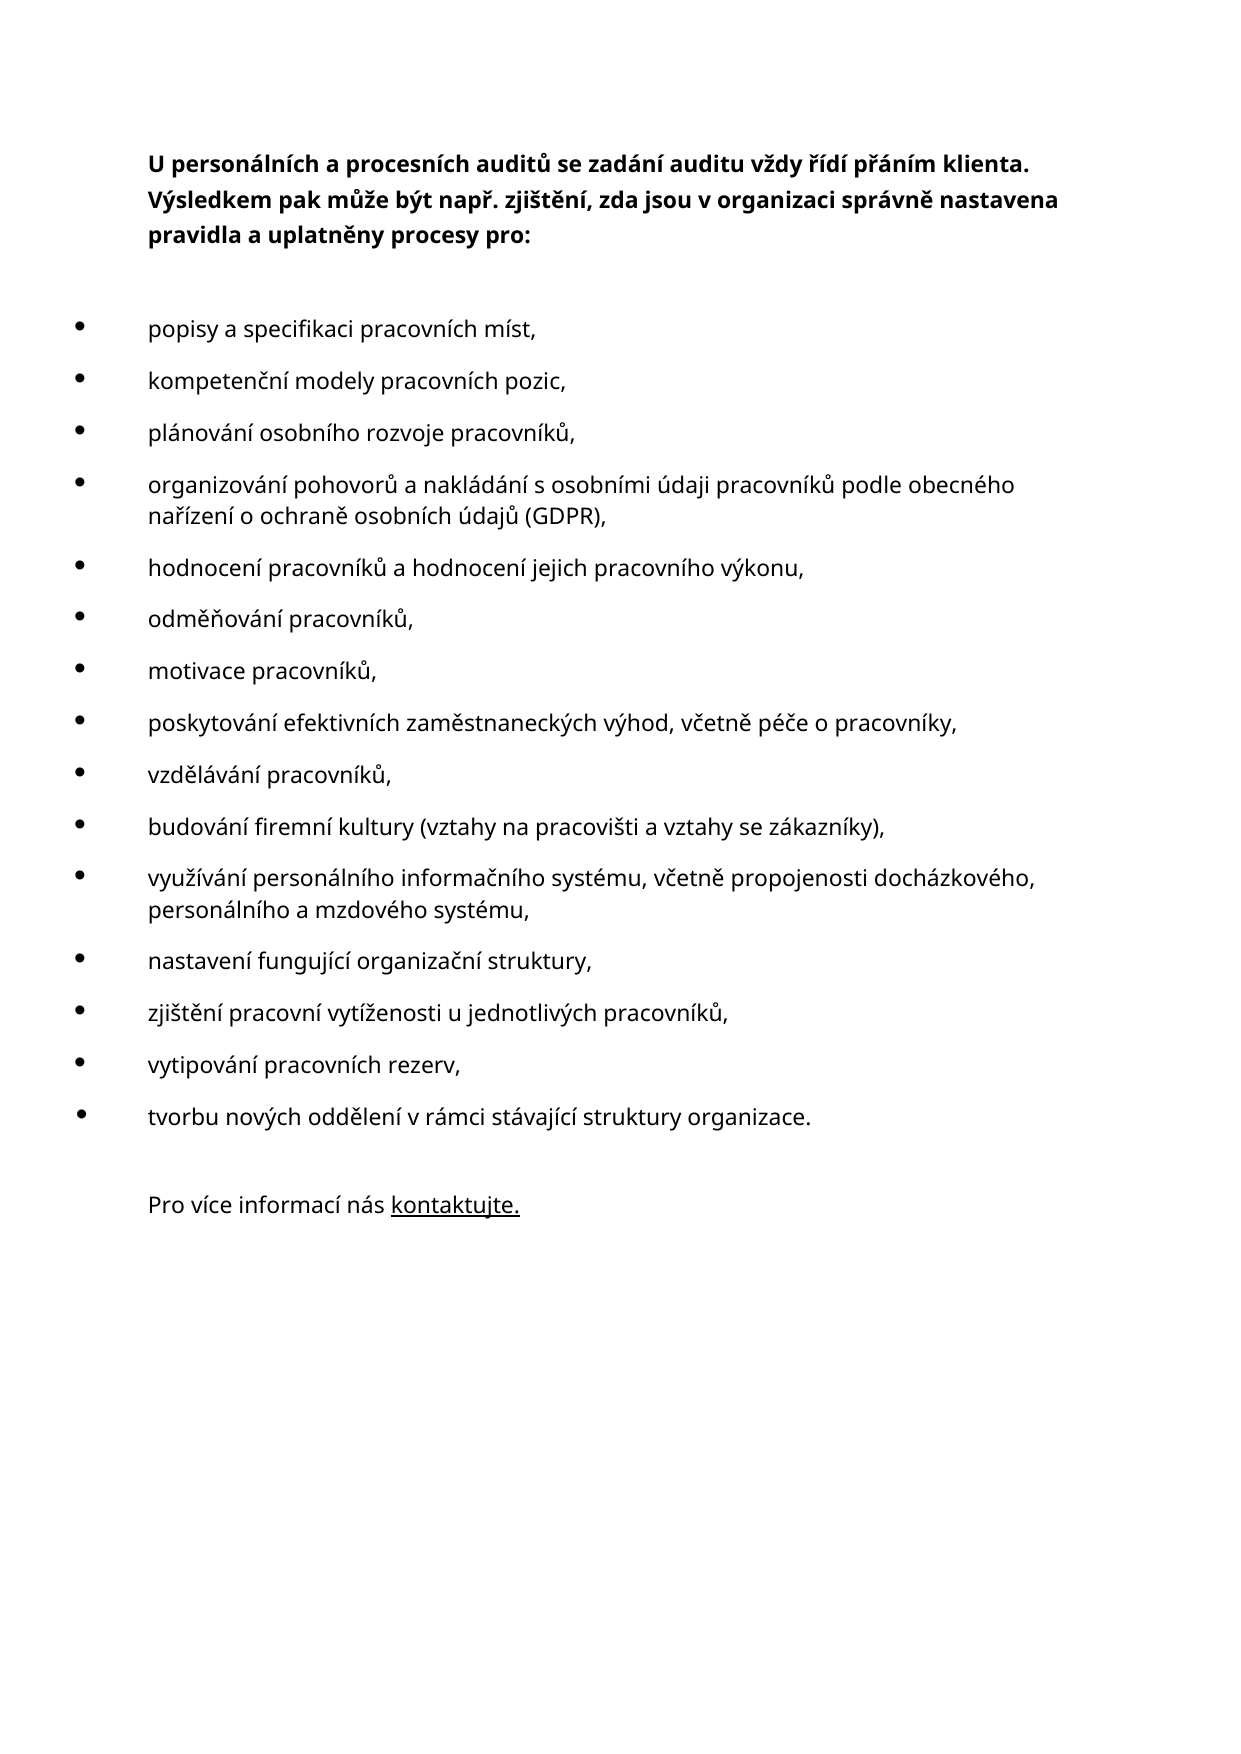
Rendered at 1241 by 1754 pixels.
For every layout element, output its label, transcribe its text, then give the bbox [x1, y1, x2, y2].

list kompetenční modely pracovních pozic, [74, 358, 1093, 397]
list vzdělávání pracovníků, [74, 752, 1093, 790]
list plánování osobního rozvoje pracovníků, [74, 410, 1093, 448]
list budování firemní kultury (vztahy na pracovišti a vztahy se zákazníky), [74, 803, 1093, 842]
list odměňování pracovníků, [74, 596, 1093, 635]
list zjištění pracovní vytíženosti u jednotlivých pracovníků, [74, 990, 1093, 1028]
list organizování pohovorů a nakládání s osobními údaji pracovníků podle obecného nařízení o ochraně osobních údajů (GDPR), [74, 462, 1093, 531]
list motivace pracovníků, [74, 648, 1093, 687]
list nastavení fungující organizační struktury, [74, 938, 1093, 977]
list hodnocení pracovníků a hodnocení jejich pracovního výkonu, [74, 545, 1093, 583]
text Pro více informací nás kontaktujte. [148, 1189, 1093, 1220]
list popisy a specifikaci pracovních míst, [74, 306, 1093, 345]
list poskytování efektivních zaměstnaneckých výhod, včetně péče o pracovníky, [74, 700, 1093, 738]
text U personálních a procesních auditů se zadání auditu vždy řídí přáním klienta. Výsledkem pak může být např. zjištění, zda jsou v organizaci správně nastavena pravidla a uplatněny procesy pro: [148, 148, 1093, 251]
list využívání personálního informačního systému, včetně propojenosti docházkového, personálního a mzdového systému, [74, 855, 1093, 925]
list vytipování pracovních rezerv, [74, 1042, 1093, 1080]
list tvorbu nových oddělení v rámci stávající struktury organizace. [76, 1094, 1093, 1132]
